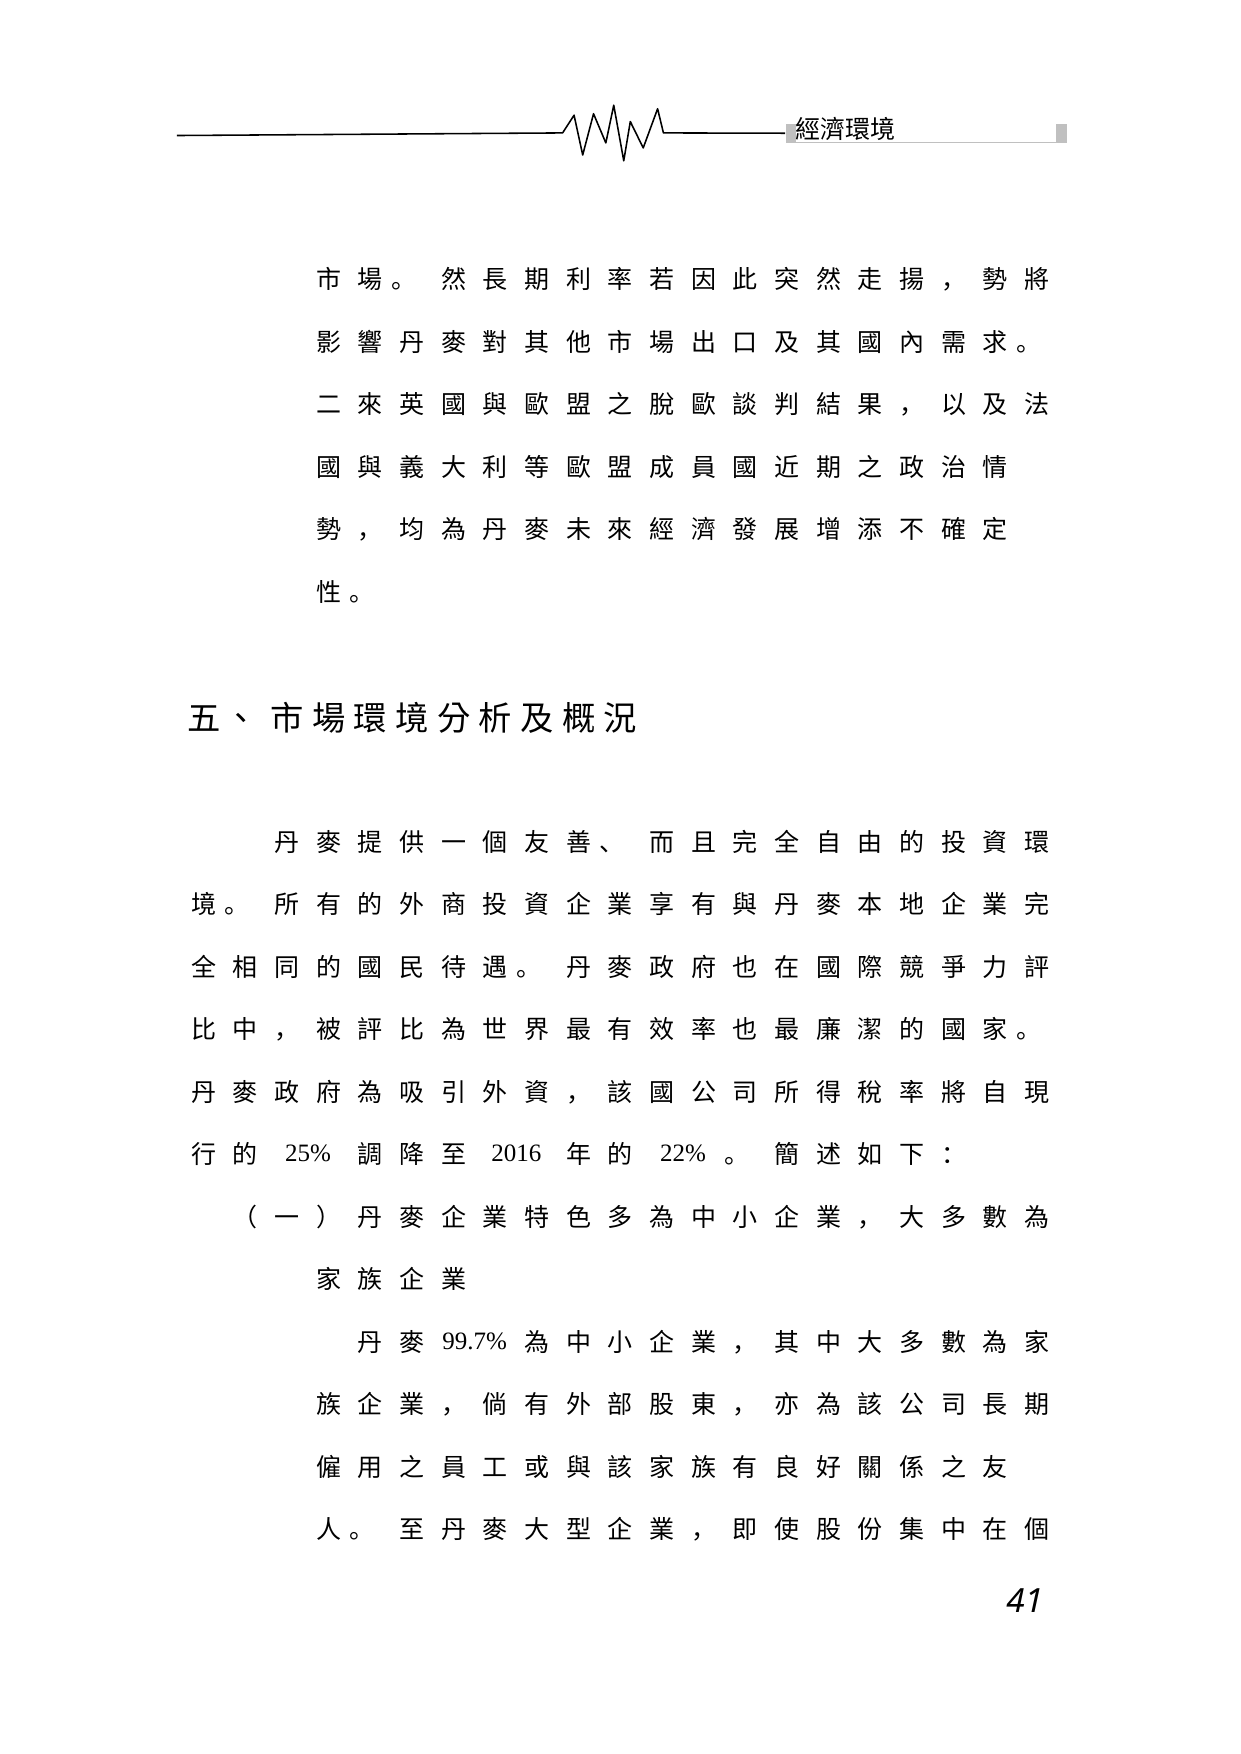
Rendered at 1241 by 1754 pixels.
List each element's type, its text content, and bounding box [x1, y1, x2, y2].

text 丹麥99.7%為中小企業，其中大多數為家族企業，倘有外部股東，亦為該公司長期僱用之員工或與該家族有良好關係之友人。至丹麥大型企業，即使股份集中在個 [281, 1299, 1058, 1549]
text 市場。然長期利率若因此突然走揚，勢將影響丹麥對其他市場出口及其國內需求。二來英國與歐盟之脫歐談判結果，以及法國與義大利等歐盟成員國近期之政治情勢，均為丹麥未來經濟發展增添不確定性。 [281, 236, 1058, 611]
text （一）丹麥企業特色多為中小企業，大多數為家族企業 [207, 1174, 1058, 1299]
text 丹麥提供一個友善、而且完全自由的投資環境。所有的外商投資企業享有與丹麥本地企業完全相同的國民待遇。丹麥政府也在國際競爭力評比中，被評比為世界最有效率也最廉潔的國家。丹麥政府為吸引外資，該國公司所得稅率將自現行的25%調降至2016年的22%。簡述如下： [183, 799, 1058, 1174]
text 五、市場環境分析及概況 [183, 674, 1058, 736]
